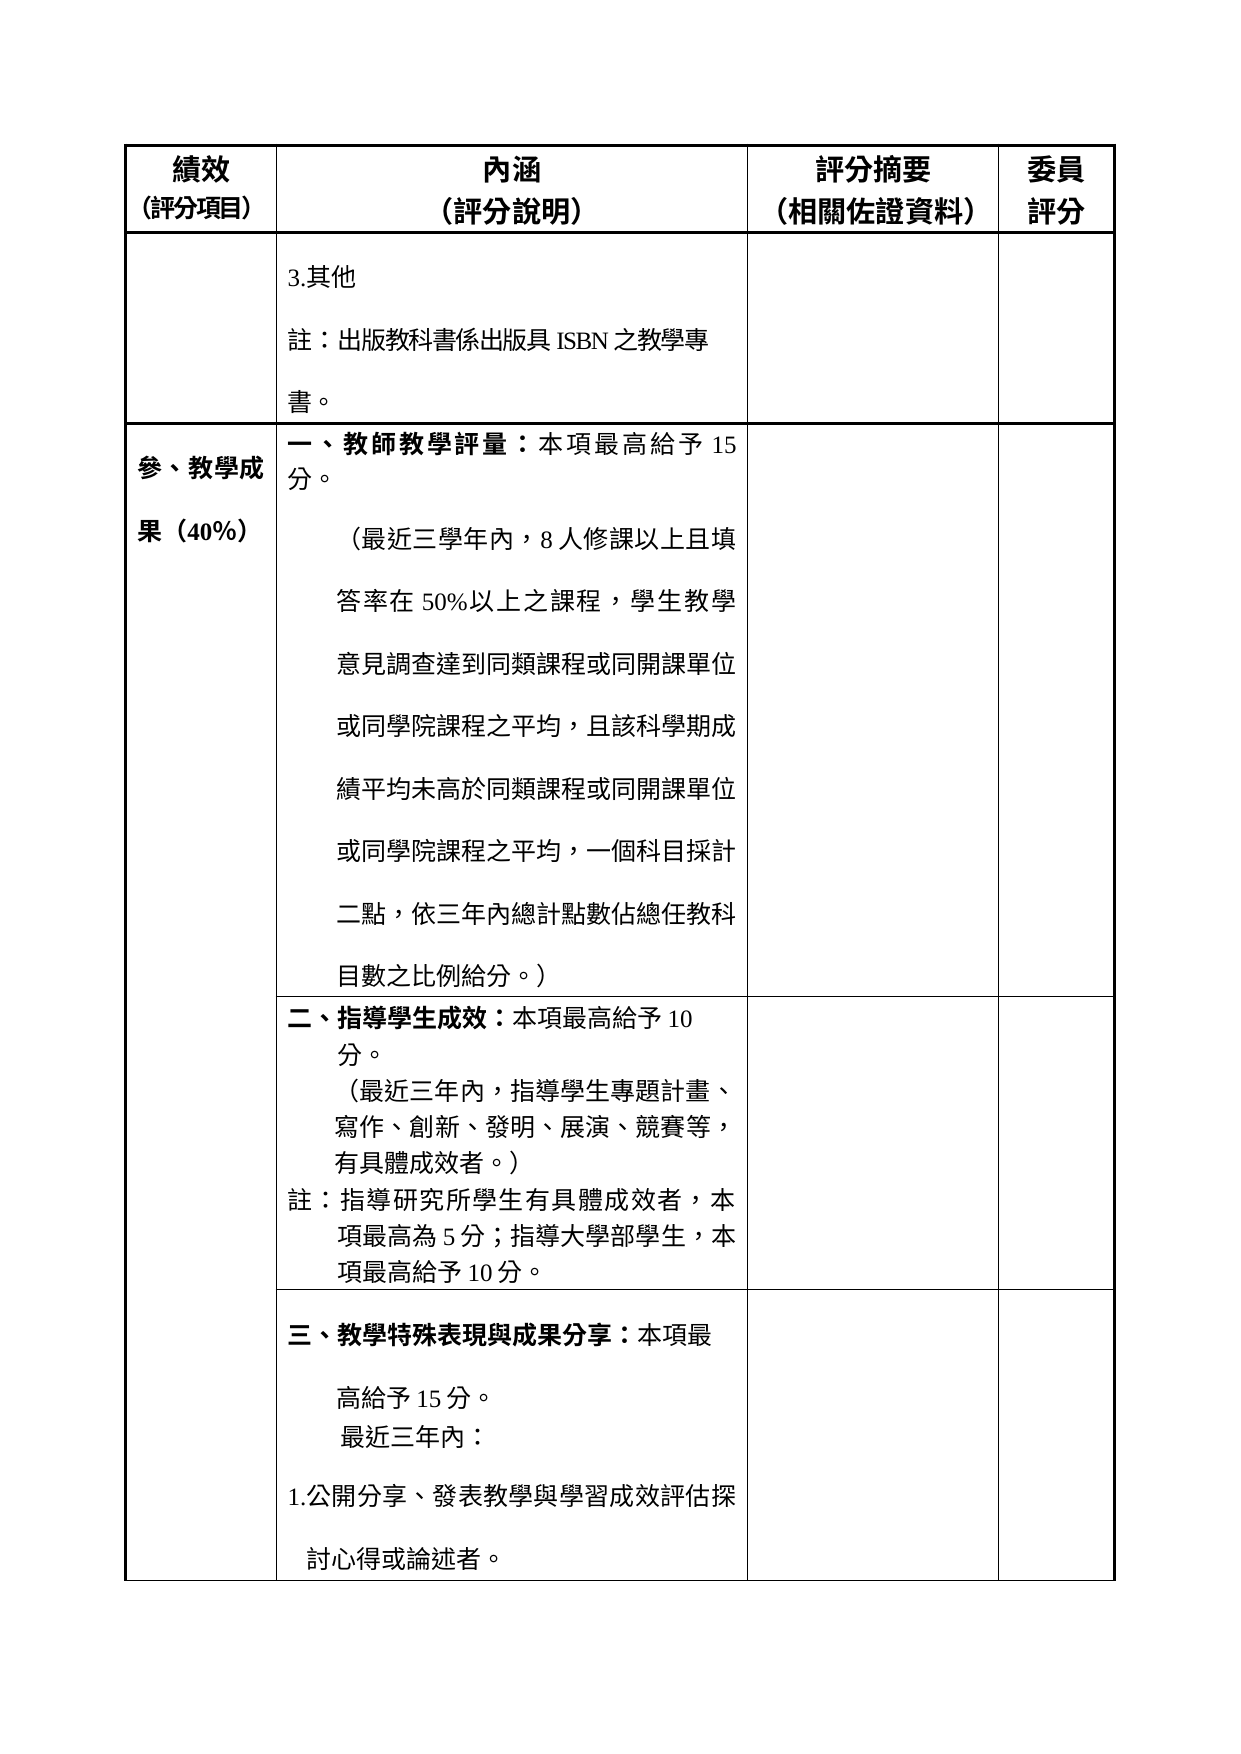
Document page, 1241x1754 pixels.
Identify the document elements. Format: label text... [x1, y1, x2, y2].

table_cell [999, 425, 1113, 996]
table_cell [999, 997, 1113, 1289]
table_cell [999, 234, 1113, 422]
table_cell [748, 997, 998, 1289]
table_cell [127, 234, 276, 422]
table_cell 3.其他 註：出版教科書係出版具ISBN之教學專書。 [277, 234, 747, 422]
table_header 內涵 （評分說明） [277, 147, 747, 231]
table_cell 三、教學特殊表現與成果分享：本項最高給予15分。 最近三年內： 1.公開分享、發表教學與學習成效評估探討心得或論述者。 [277, 1290, 747, 1580]
table_cell [999, 1290, 1113, 1580]
table_header 委員 評分 [999, 147, 1113, 231]
table_cell 一、教師教學評量：本項最高給予15分。 （最近三學年內，8人修課以上且填答率在50%以上之課程，學生教學意見調查達到同類課程或同開課單位或同學院課程之平均，且該科學期成績平均未高於同類課程或同開課單位或同學院課程之平均，一個科目採計二點，依三年內總計點數佔總任教科目數之比例給分。） [277, 425, 747, 996]
table_cell [748, 234, 998, 422]
table_cell 二、指導學生成效：本項最高給予10分。 （最近三年內，指導學生專題計畫、寫作、創新、發明、展演、競賽等，有具體成效者。） 註：指導研究所學生有具體成效者，本項最高為5分；指導大學部學生，本項最高給予10分。 [277, 997, 747, 1289]
table_cell [748, 425, 998, 996]
table_cell 參、教學成果（40％） [127, 425, 276, 1580]
table_header 績效 （評分項目） [127, 147, 276, 231]
table_cell [748, 1290, 998, 1580]
table_header 評分摘要 （相關佐證資料） [748, 147, 998, 231]
